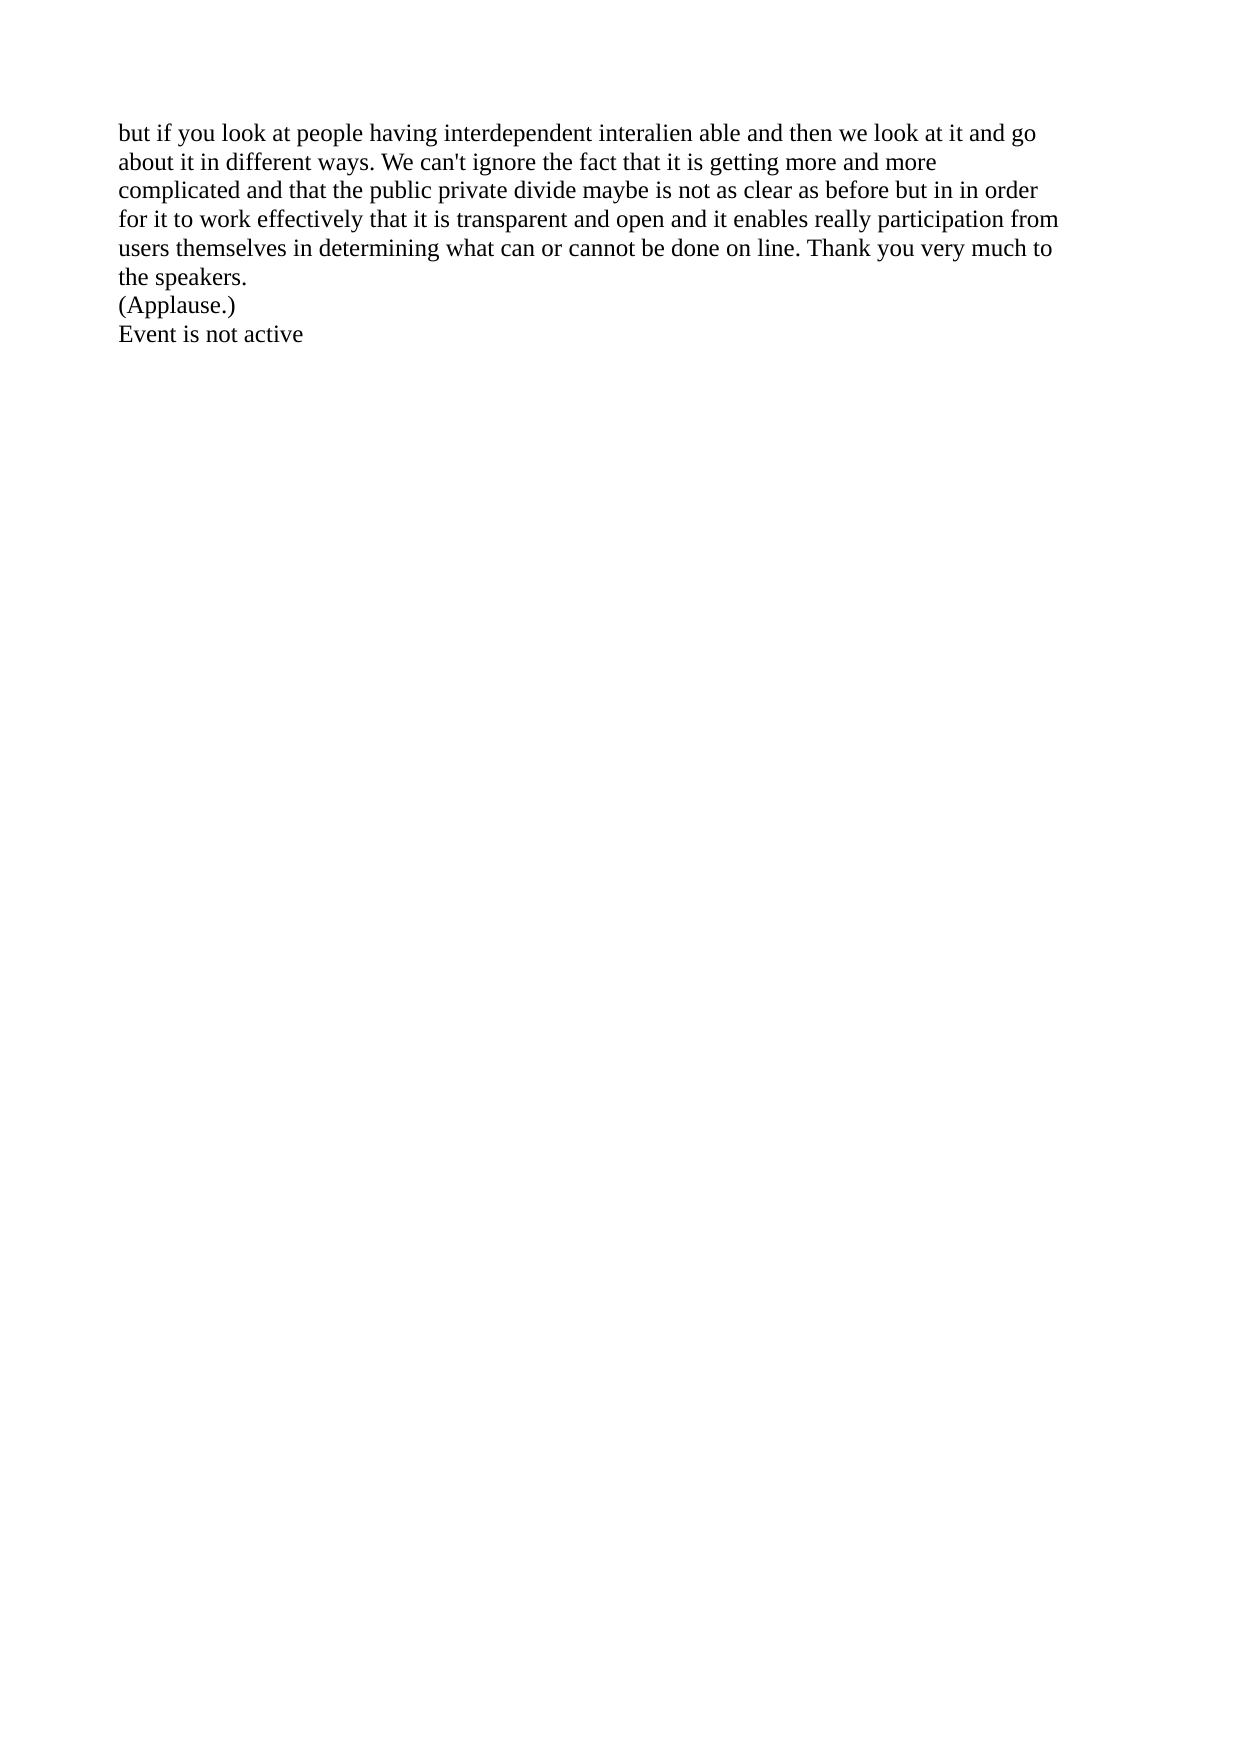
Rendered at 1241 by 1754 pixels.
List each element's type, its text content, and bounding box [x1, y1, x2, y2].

text about it in different ways. We can't ignore the fact that it is getting more and more [118, 147, 1122, 176]
text the speakers. [118, 262, 1122, 291]
text for it to work effectively that it is transparent and open and it enables really participation from [118, 204, 1122, 233]
text Event is not active [118, 319, 1122, 348]
text users themselves in determining what can or cannot be done on line. Thank you very much to [118, 233, 1122, 262]
text complicated and that the public private divide maybe is not as clear as before but in in order [118, 176, 1122, 204]
text (Applause.) [118, 291, 1122, 319]
text but if you look at people having interdependent interalien able and then we look at it and go [118, 118, 1122, 147]
